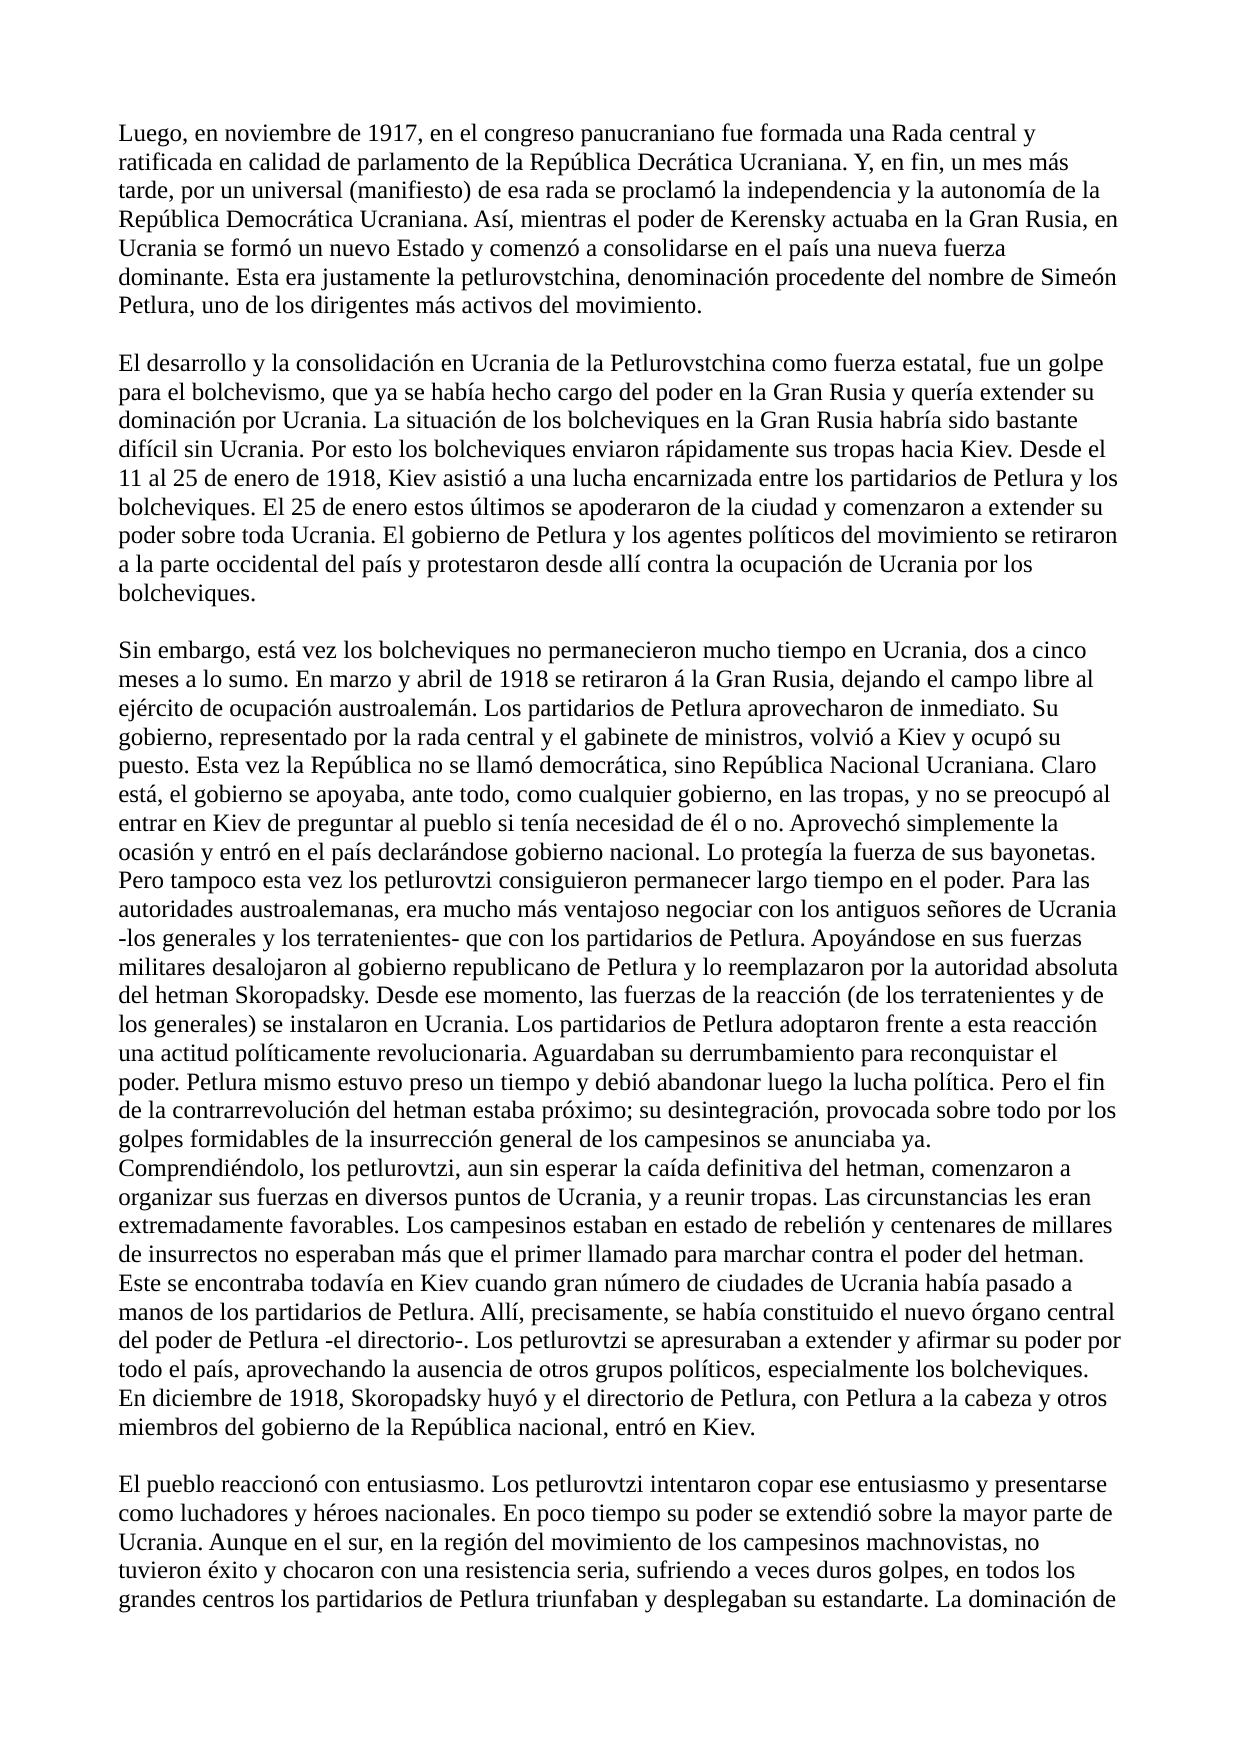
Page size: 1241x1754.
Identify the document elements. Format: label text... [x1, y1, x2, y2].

text El pueblo reaccionó con entusiasmo. Los petlurovtzi intentaron copar ese entusiasmo y presentarse como luchadores y héroes nacionales. En poco tiempo su poder se extendió sobre la mayor parte de Ucrania. Aunque en el sur, en la región del movimiento de los campesinos machnovistas, no tuvieron éxito y chocaron con una resistencia seria, sufriendo a veces duros golpes, en todos los grandes centros los partidarios de Petlura triunfaban y desplegaban su estandarte. La dominación de [118, 1469, 1122, 1613]
text Sin embargo, está vez los bolcheviques no permanecieron mucho tiempo en Ucrania, dos a cinco meses a lo sumo. En marzo y abril de 1918 se retiraron á la Gran Rusia, dejando el campo libre al ejército de ocupación austroalemán. Los partidarios de Petlura aprovecharon de inmediato. Su gobierno, representado por la rada central y el gabinete de ministros, volvió a Kiev y ocupó su puesto. Esta vez la República no se llamó democrática, sino República Nacional Ucraniana. Claro está, el gobierno se apoyaba, ante todo, como cualquier gobierno, en las tropas, y no se preocupó al entrar en Kiev de preguntar al pueblo si tenía necesidad de él o no. Aprovechó simplemente la ocasión y entró en el país declarándose gobierno nacional. Lo protegía la fuerza de sus bayonetas. Pero tampoco esta vez los petlurovtzi consiguieron permanecer largo tiempo en el poder. Para las autoridades austroalemanas, era mucho más ventajoso negociar con los antiguos señores de Ucrania -los generales y los terratenientes- que con los partidarios de Petlura. Apoyándose en sus fuerzas militares desalojaron al gobierno republicano de Petlura y lo reemplazaron por la autoridad absoluta del hetman Skoropadsky. Desde ese momento, las fuerzas de la reacción (de los terratenientes y de los generales) se instalaron en Ucrania. Los partidarios de Petlura adoptaron frente a esta reacción una actitud políticamente revolucionaria. Aguardaban su derrumbamiento para reconquistar el poder. Petlura mismo estuvo preso un tiempo y debió abandonar luego la lucha política. Pero el fin de la contrarrevolución del hetman estaba próximo; su desintegración, provocada sobre todo por los golpes formidables de la insurrección general de los campesinos se anunciaba ya. Comprendiéndolo, los petlurovtzi, aun sin esperar la caída definitiva del hetman, comenzaron a organizar sus fuerzas en diversos puntos de Ucrania, y a reunir tropas. Las circunstancias les eran extremadamente favorables. Los campesinos estaban en estado de rebelión y centenares de millares de insurrectos no esperaban más que el primer llamado para marchar contra el poder del hetman. Este se encontraba todavía en Kiev cuando gran número de ciudades de Ucrania había pasado a manos de los partidarios de Petlura. Allí, precisamente, se había constituido el nuevo órgano central del poder de Petlura -el directorio-. Los petlurovtzi se apresuraban a extender y afirmar su poder por todo el país, aprovechando la ausencia de otros grupos políticos, especialmente los bolcheviques. En diciembre de 1918, Skoropadsky huyó y el directorio de Petlura, con Petlura a la cabeza y otros miembros del gobierno de la República nacional, entró en Kiev. [118, 636, 1122, 1441]
text Luego, en noviembre de 1917, en el congreso panucraniano fue formada una Rada central y ratificada en calidad de parlamento de la República Decrática Ucraniana. Y, en fin, un mes más tarde, por un universal (manifiesto) de esa rada se proclamó la independencia y la autonomía de la República Democrática Ucraniana. Así, mientras el poder de Kerensky actuaba en la Gran Rusia, en Ucrania se formó un nuevo Estado y comenzó a consolidarse en el país una nueva fuerza dominante. Esta era justamente la petlurovstchina, denominación procedente del nombre de Simeón Petlura, uno de los dirigentes más activos del movimiento. [118, 118, 1122, 319]
text El desarrollo y la consolidación en Ucrania de la Petlurovstchina como fuerza estatal, fue un golpe para el bolchevismo, que ya se había hecho cargo del poder en la Gran Rusia y quería extender su dominación por Ucrania. La situación de los bolcheviques en la Gran Rusia habría sido bastante difícil sin Ucrania. Por esto los bolcheviques enviaron rápidamente sus tropas hacia Kiev. Desde el 11 al 25 de enero de 1918, Kiev asistió a una lucha encarnizada entre los partidarios de Petlura y los bolcheviques. El 25 de enero estos últimos se apoderaron de la ciudad y comenzaron a extender su poder sobre toda Ucrania. El gobierno de Petlura y los agentes políticos del movimiento se retiraron a la parte occidental del país y protestaron desde allí contra la ocupación de Ucrania por los bolcheviques. [118, 348, 1122, 607]
